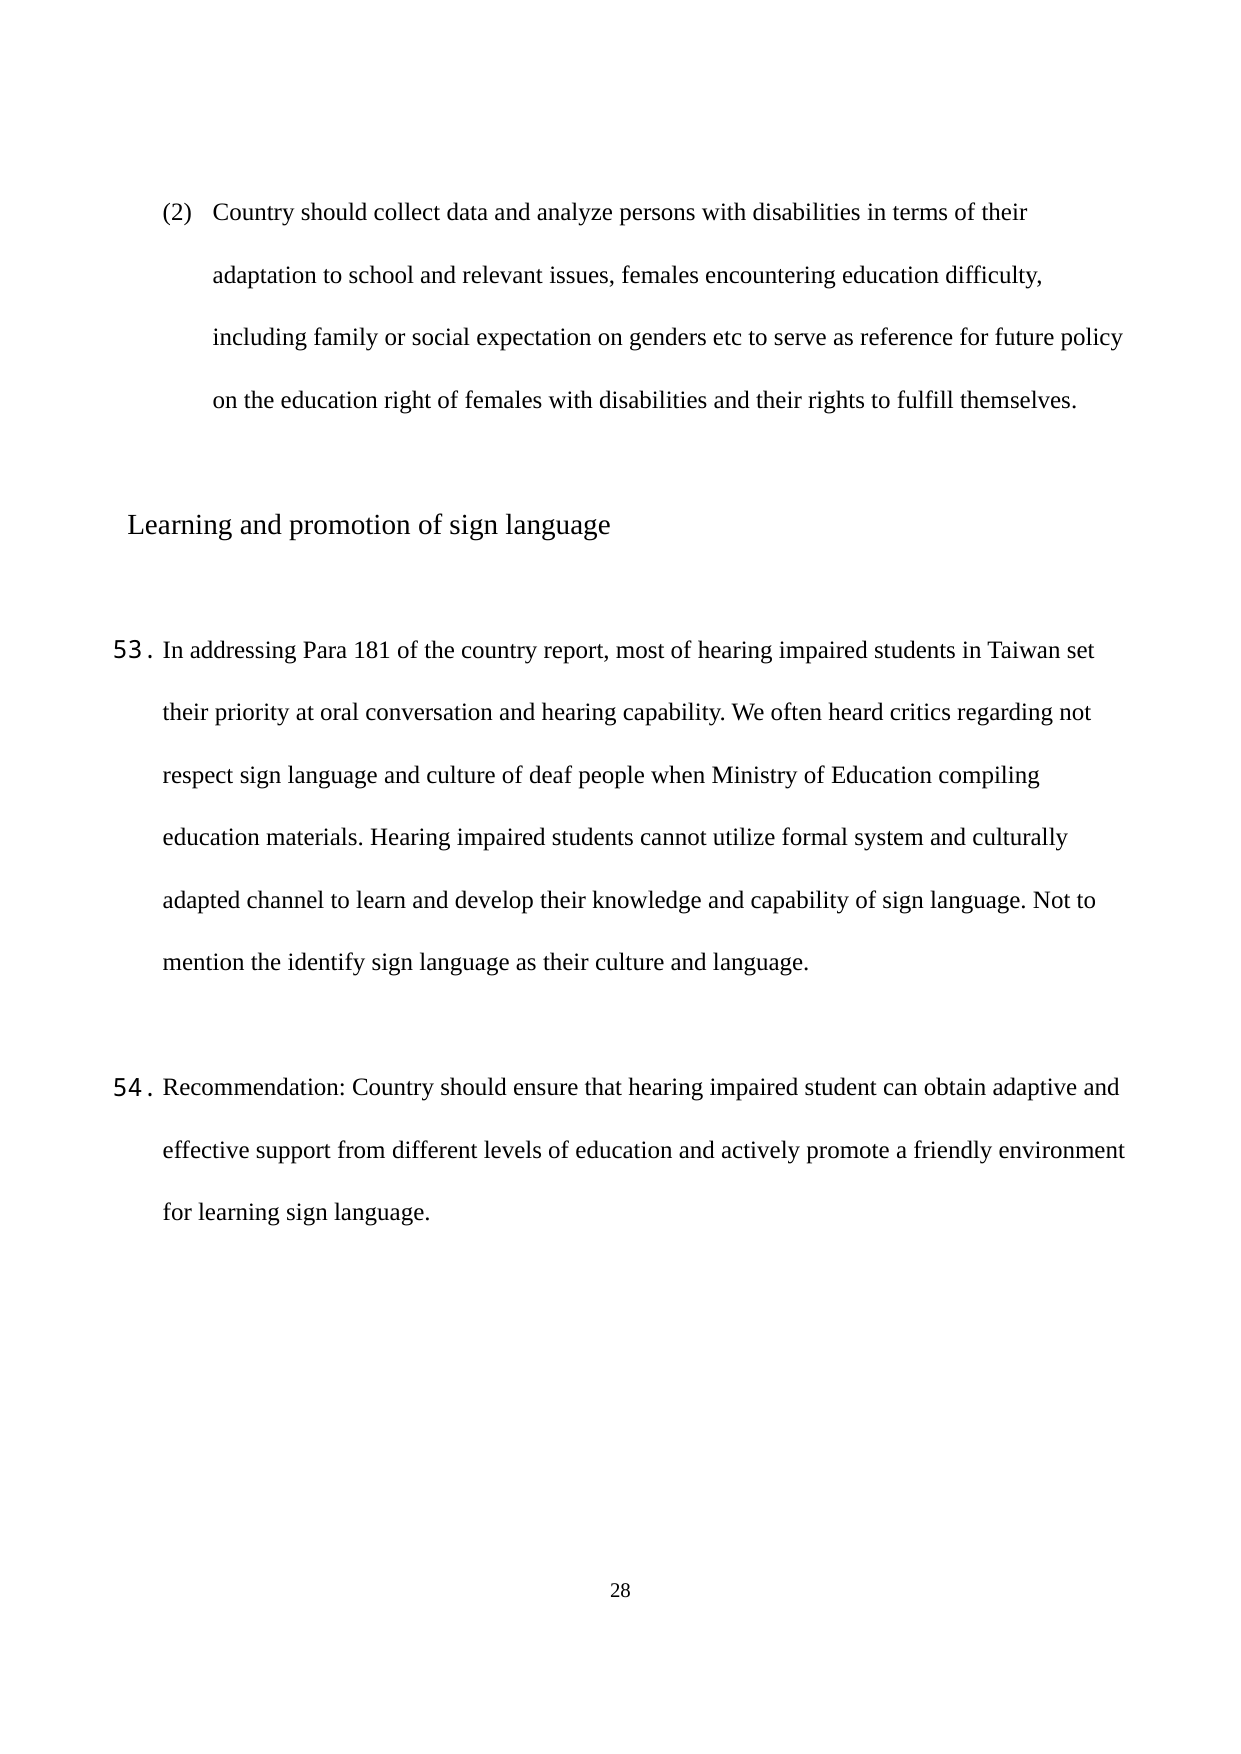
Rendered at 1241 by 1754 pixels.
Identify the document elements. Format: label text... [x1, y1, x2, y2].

list Recommendation: Country should ensure that hearing impaired student can obtain adaptive and effective support from different levels of education and actively promote a friendly environment for learning sign language. [112, 1045, 1128, 1232]
subtitle Learning and promotion of sign language [112, 482, 1128, 545]
list In addressing Para 181 of the country report, most of hearing impaired students in Taiwan set their priority at oral conversation and hearing capability. We often heard critics regarding not respect sign language and culture of deaf people when Ministry of Education compiling education materials. Hearing impaired students cannot utilize formal system and culturally adapted channel to learn and develop their knowledge and capability of sign language. Not to mention the identify sign language as their culture and language. [112, 607, 1128, 982]
list Country should collect data and analyze persons with disabilities in terms of their adaptation to school and relevant issues, females encountering education difficulty, including family or social expectation on genders etc to serve as reference for future policy on the education right of females with disabilities and their rights to fulfill themselves. [162, 170, 1128, 420]
